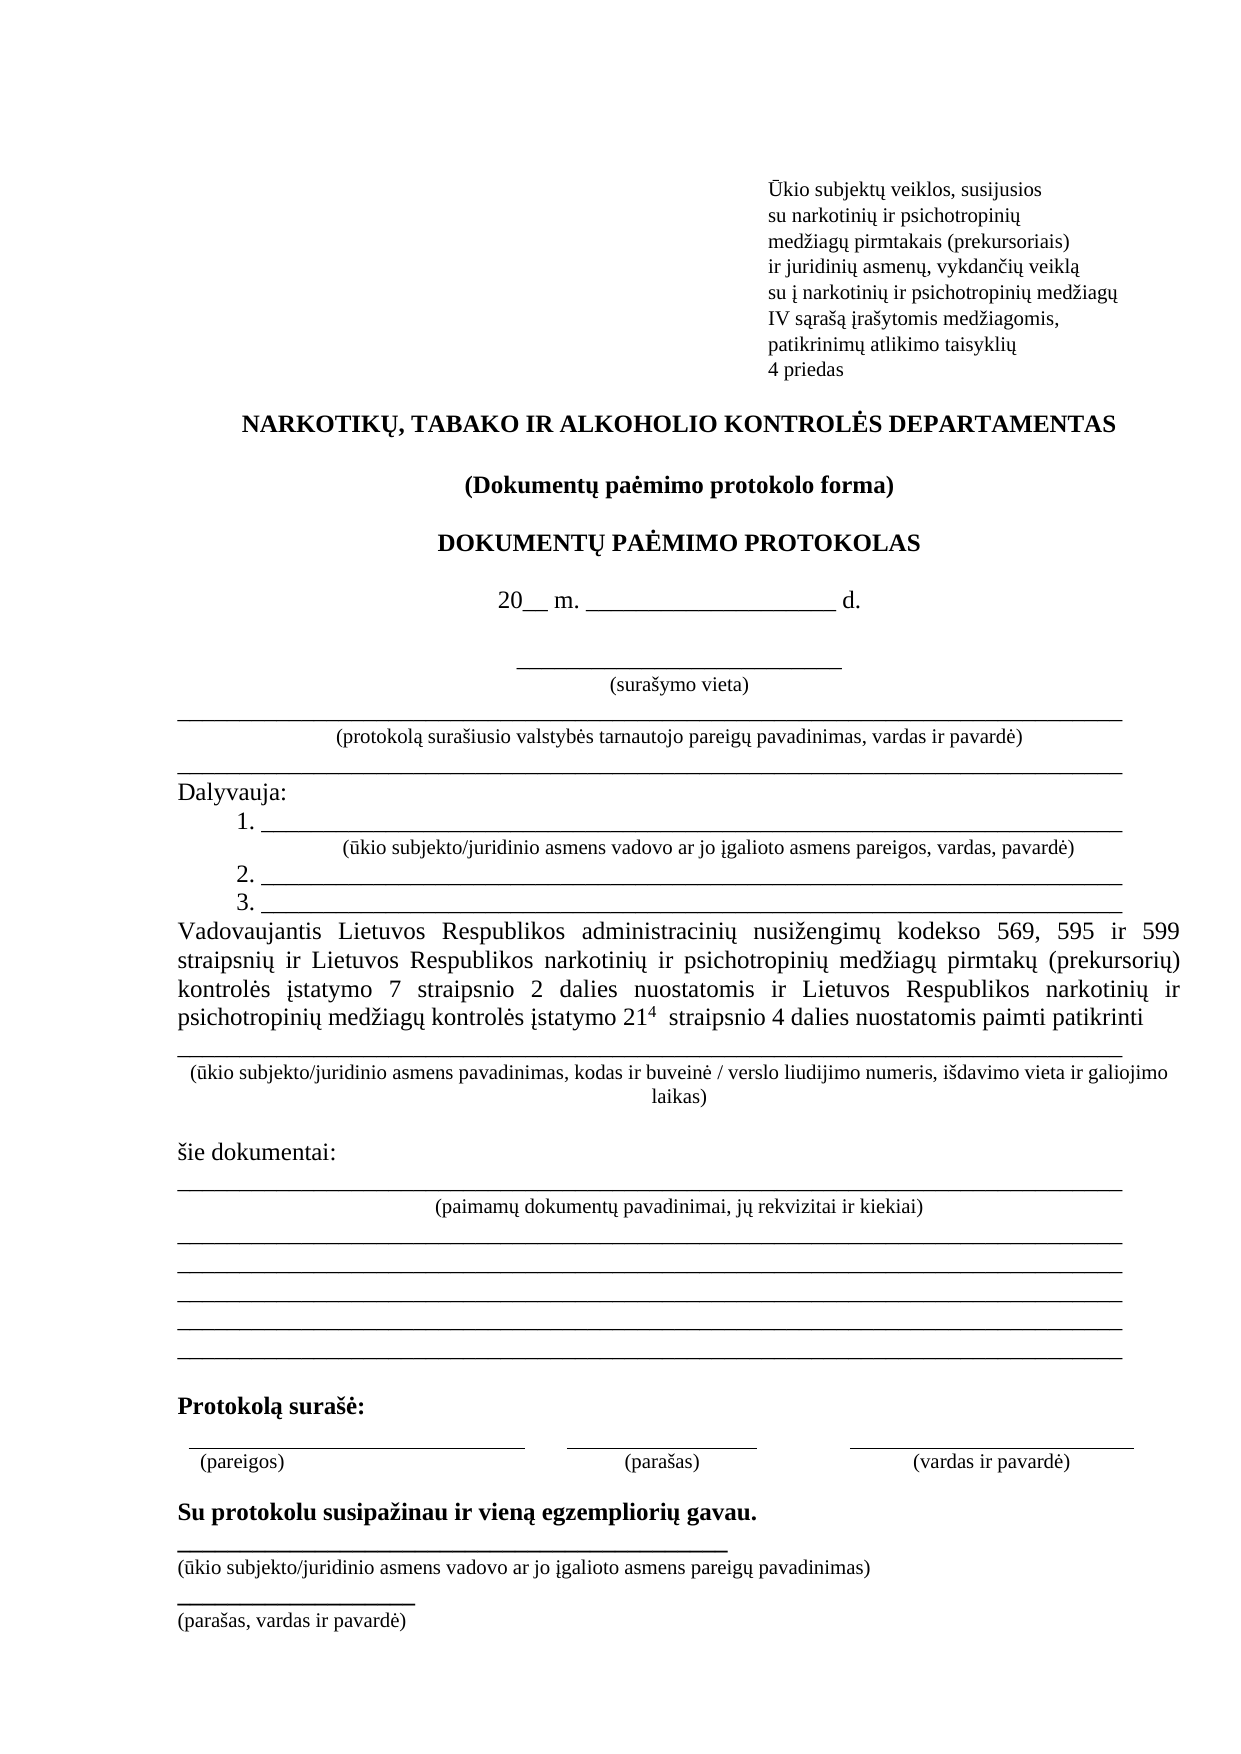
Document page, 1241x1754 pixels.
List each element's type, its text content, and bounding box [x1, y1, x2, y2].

text (ūkio subjekto/juridinio asmens vadovo ar jo įgalioto asmens pareigų pavadinimas) [177, 1555, 1181, 1579]
text 20__ m. ____________________ d. [177, 585, 1181, 614]
text _ [177, 1276, 1181, 1304]
text šie dokumentai: [177, 1137, 1181, 1166]
text patikrinimų atlikimo taisyklių [768, 332, 1181, 356]
text medžiagų pirmtakais (prekursoriais) [768, 229, 1181, 253]
text Dalyvauja: [177, 777, 1181, 806]
text _ [177, 1304, 1181, 1333]
text (ūkio subjekto/juridinio asmens pavadinimas, kodas ir buveinė / verslo liudijimo numeris, išdavimo vieta ir galiojimo laikas) [177, 1060, 1181, 1108]
text ___________________ [177, 1579, 1181, 1608]
text (surašymo vieta) [177, 671, 1181, 696]
text _ [177, 1333, 1181, 1362]
text (paimamų dokumentų pavadinimai, jų rekvizitai ir kiekiai) [177, 1194, 1181, 1218]
text (protokolą surašiusio valstybės tarnautojo pareigų pavadinimas, vardas ir pavardė) [177, 724, 1181, 748]
text _ [177, 1031, 1181, 1060]
text ____________________________________________ [177, 1526, 1181, 1555]
text _ [177, 1218, 1181, 1247]
text _ [177, 748, 1181, 777]
text su į narkotinių ir psichotropinių medžiagų [768, 280, 1181, 304]
text 2. [177, 859, 1181, 887]
text _ [177, 1166, 1181, 1194]
text (parašas, vardas ir pavardė) [177, 1608, 1181, 1632]
text 1. [177, 806, 1181, 834]
text Protokolą surašė: [177, 1391, 1181, 1419]
text IV sąrašą įrašytomis medžiagomis, [768, 306, 1181, 330]
table_header (parašas) [567, 1449, 757, 1473]
text Vadovaujantis Lietuvos Respublikos administracinių nusižengimų kodekso 569, 595 ir 599 straipsnių ir Lietuvos Respublikos narkotinių ir psichotropinių medžiagų pirmtakų (prekursorių) kontrolės įstatymo 7 straipsnio 2 dalies nuostatomis ir Lietuvos Respublikos narkotinių ir psichotropinių medžiagų kontrolės įstatymo 214 straipsnio 4 dalies nuostatomis paimti patikrinti [177, 916, 1181, 1031]
text NARKOTIKŲ, TABAKO IR ALKOHOLIO KONTROLĖS DEPARTAMENTAS [177, 409, 1181, 437]
text 4 priedas [768, 357, 1181, 381]
text Su protokolu susipažinau ir vieną egzempliorių gavau. [177, 1497, 1181, 1526]
table_header (vardas ir pavardė) [850, 1449, 1133, 1473]
text su narkotinių ir psichotropinių [768, 203, 1181, 227]
table_header [525, 1448, 567, 1473]
text __________________________ [177, 643, 1181, 671]
text ir juridinių asmenų, vykdančių veiklą [768, 254, 1181, 278]
table_header (pareigos) [189, 1449, 525, 1473]
text _ [177, 1247, 1181, 1276]
text Ūkio subjektų veiklos, susijusios [768, 177, 1181, 201]
text 3. [177, 887, 1181, 916]
text DOKUMENTŲ PAĖMIMO PROTOKOLAS [177, 528, 1181, 556]
text (ūkio subjekto/juridinio asmens vadovo ar jo įgalioto asmens pareigos, vardas, pavardė) [177, 834, 1181, 859]
text (Dokumentų paėmimo protokolo forma) [177, 470, 1181, 499]
table_header [757, 1448, 850, 1473]
text _ [177, 696, 1181, 724]
